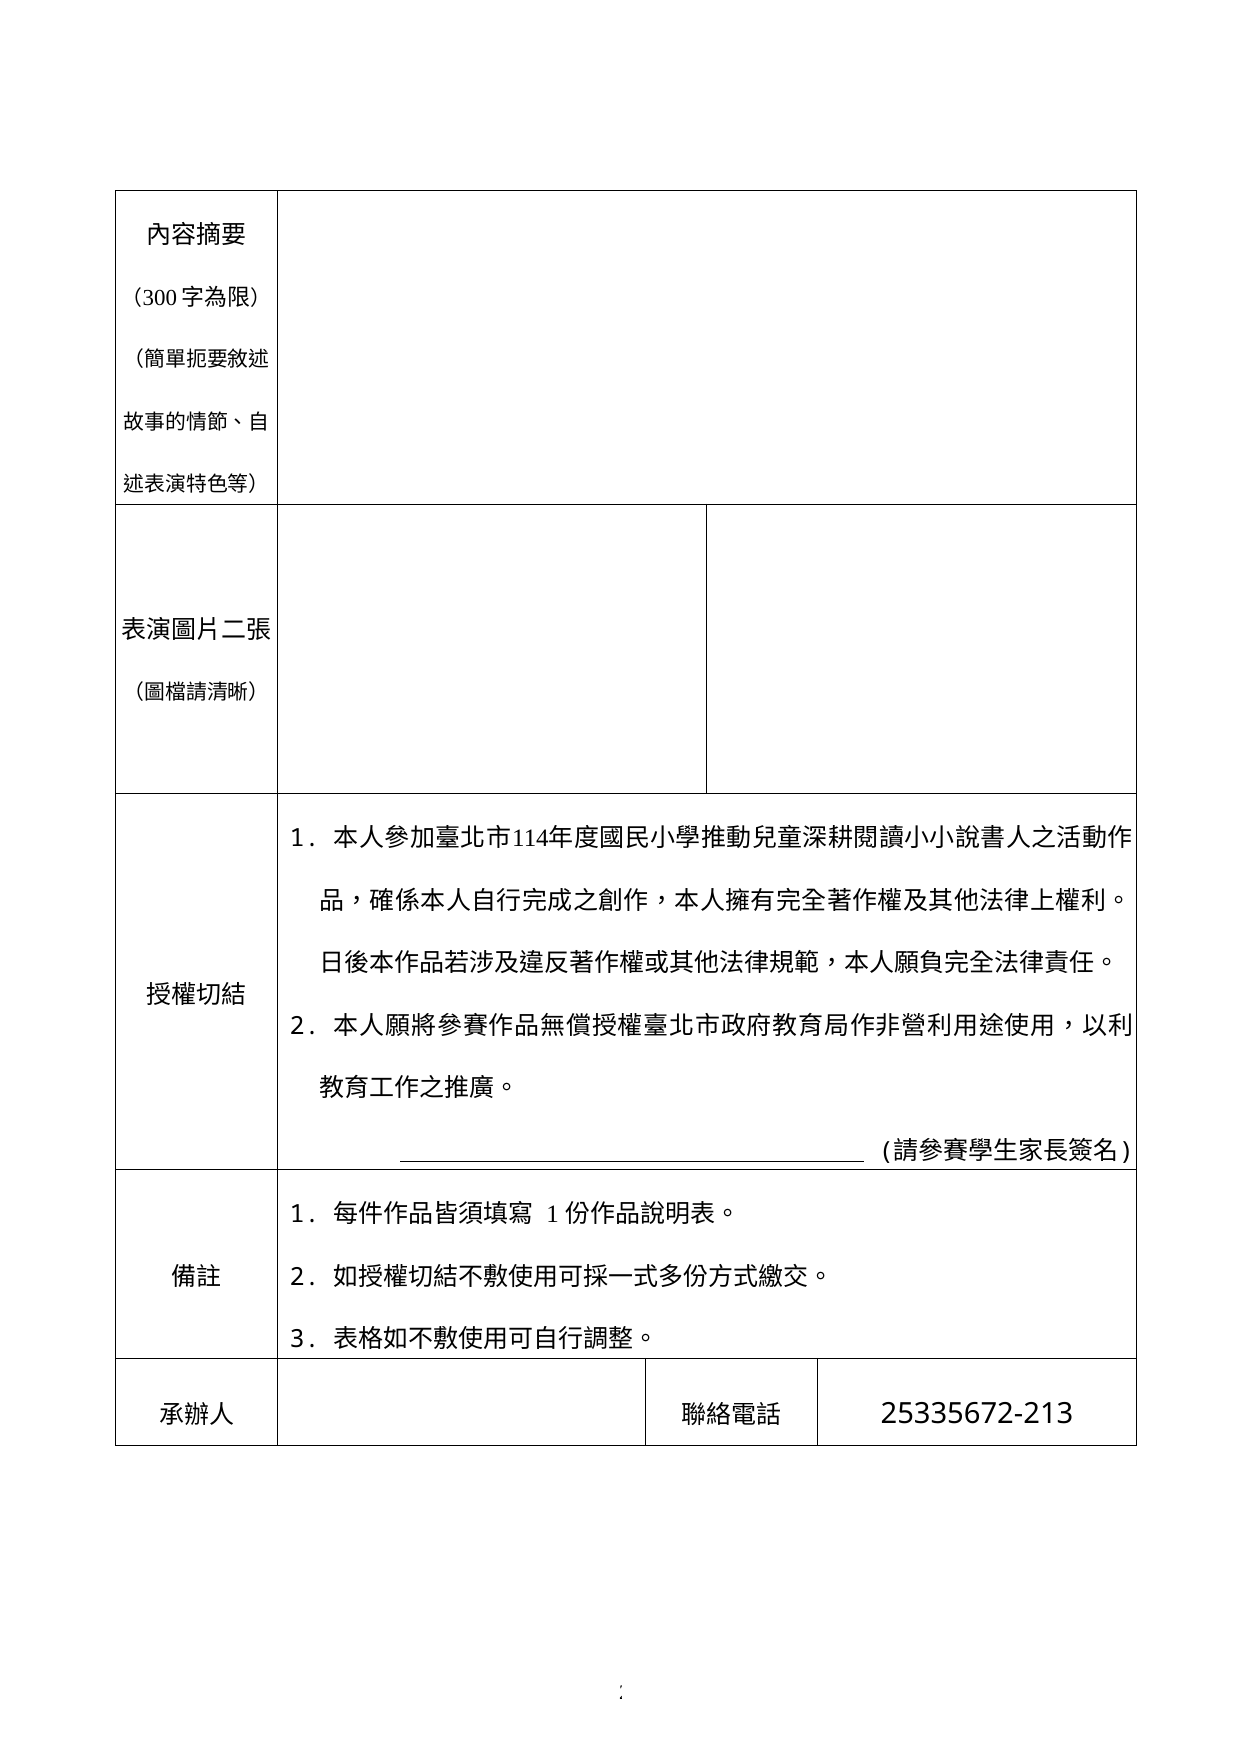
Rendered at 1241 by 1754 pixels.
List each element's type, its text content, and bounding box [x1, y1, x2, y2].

table_cell [278, 505, 706, 793]
table_cell 25335672-213 [818, 1359, 1136, 1445]
table_cell 表演圖片二張 （圖檔請清晰） [116, 505, 277, 793]
table_cell [707, 505, 1136, 793]
table_cell 每件作品皆須填寫 1 份作品說明表。 如授權切結不敷使用可採一式多份方式繳交。 表格如不敷使用可自行調整。 [278, 1170, 1136, 1358]
table_cell 承辦人 [116, 1359, 277, 1445]
table_cell [278, 191, 1136, 503]
table_cell 本人參加臺北市114年度國民小學推動兒童深耕閱讀小小說書人之活動作品，確係本人自行完成之創作，本人擁有完全著作權及其他法律上權利。日後本作品若涉及違反著作權或其他法律規範，本人願負完全法律責任。 本人願將參賽作品無償授權臺北市政府教育局作非營利用途使用，以利教育工作之推廣。 (請參賽學生家長簽名) [278, 794, 1136, 1169]
table_cell 備註 [116, 1170, 277, 1358]
table_cell 授權切結 [116, 794, 277, 1169]
table_cell [278, 1359, 645, 1445]
table_cell 內容摘要 （300字為限） （簡單扼要敘述故事的情節、自述表演特色等） [116, 191, 277, 503]
table_cell 聯絡電話 [646, 1359, 817, 1445]
